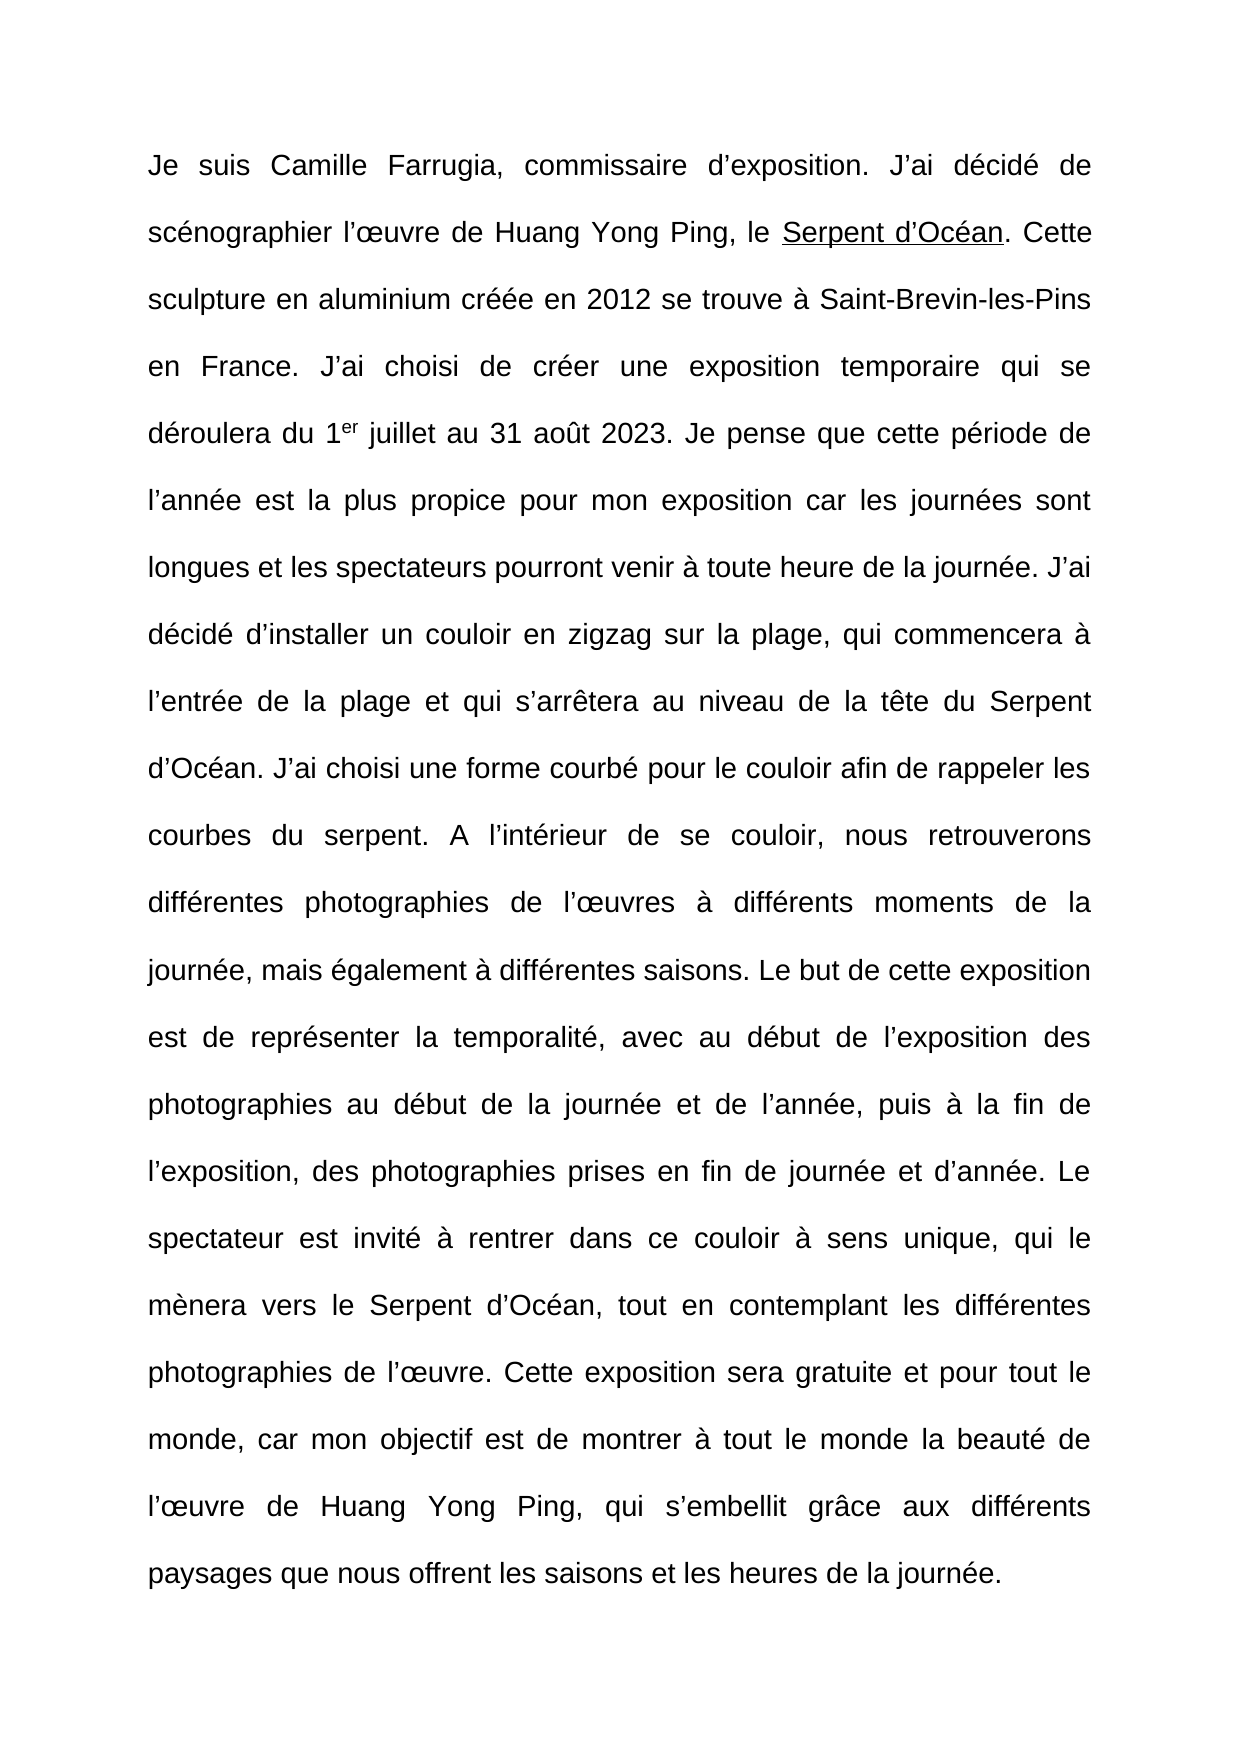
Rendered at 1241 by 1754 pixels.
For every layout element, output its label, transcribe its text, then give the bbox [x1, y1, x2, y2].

text Je suis Camille Farrugia, commissaire d’exposition. J’ai décidé de scénographier l’œuvre de Huang Yong Ping, le Serpent d’Océan. Cette sculpture en aluminium créée en 2012 se trouve à Saint-Brevin-les-Pins en France. J’ai choisi de créer une exposition temporaire qui se déroulera du 1er juillet au 31 août 2023. Je pense que cette période de l’année est la plus propice pour mon exposition car les journées sont longues et les spectateurs pourront venir à toute heure de la journée. J’ai décidé d’installer un couloir en zigzag sur la plage, qui commencera à l’entrée de la plage et qui s’arrêtera au niveau de la tête du Serpent d’Océan. J’ai choisi une forme courbé pour le couloir afin de rappeler les courbes du serpent. A l’intérieur de se couloir, nous retrouverons différentes photographies de l’œuvres à différents moments de la journée, mais également à différentes saisons. Le but de cette exposition est de représenter la temporalité, avec au début de l’exposition des photographies au début de la journée et de l’année, puis à la fin de l’exposition, des photographies prises en fin de journée et d’année. Le spectateur est invité à rentrer dans ce couloir à sens unique, qui le mènera vers le Serpent d’Océan, tout en contemplant les différentes photographies de l’œuvre. Cette exposition sera gratuite et pour tout le monde, car mon objectif est de montrer à tout le monde la beauté de l’œuvre de Huang Yong Ping, qui s’embellit grâce aux différents paysages que nous offrent les saisons et les heures de la journée. [148, 148, 1093, 1590]
